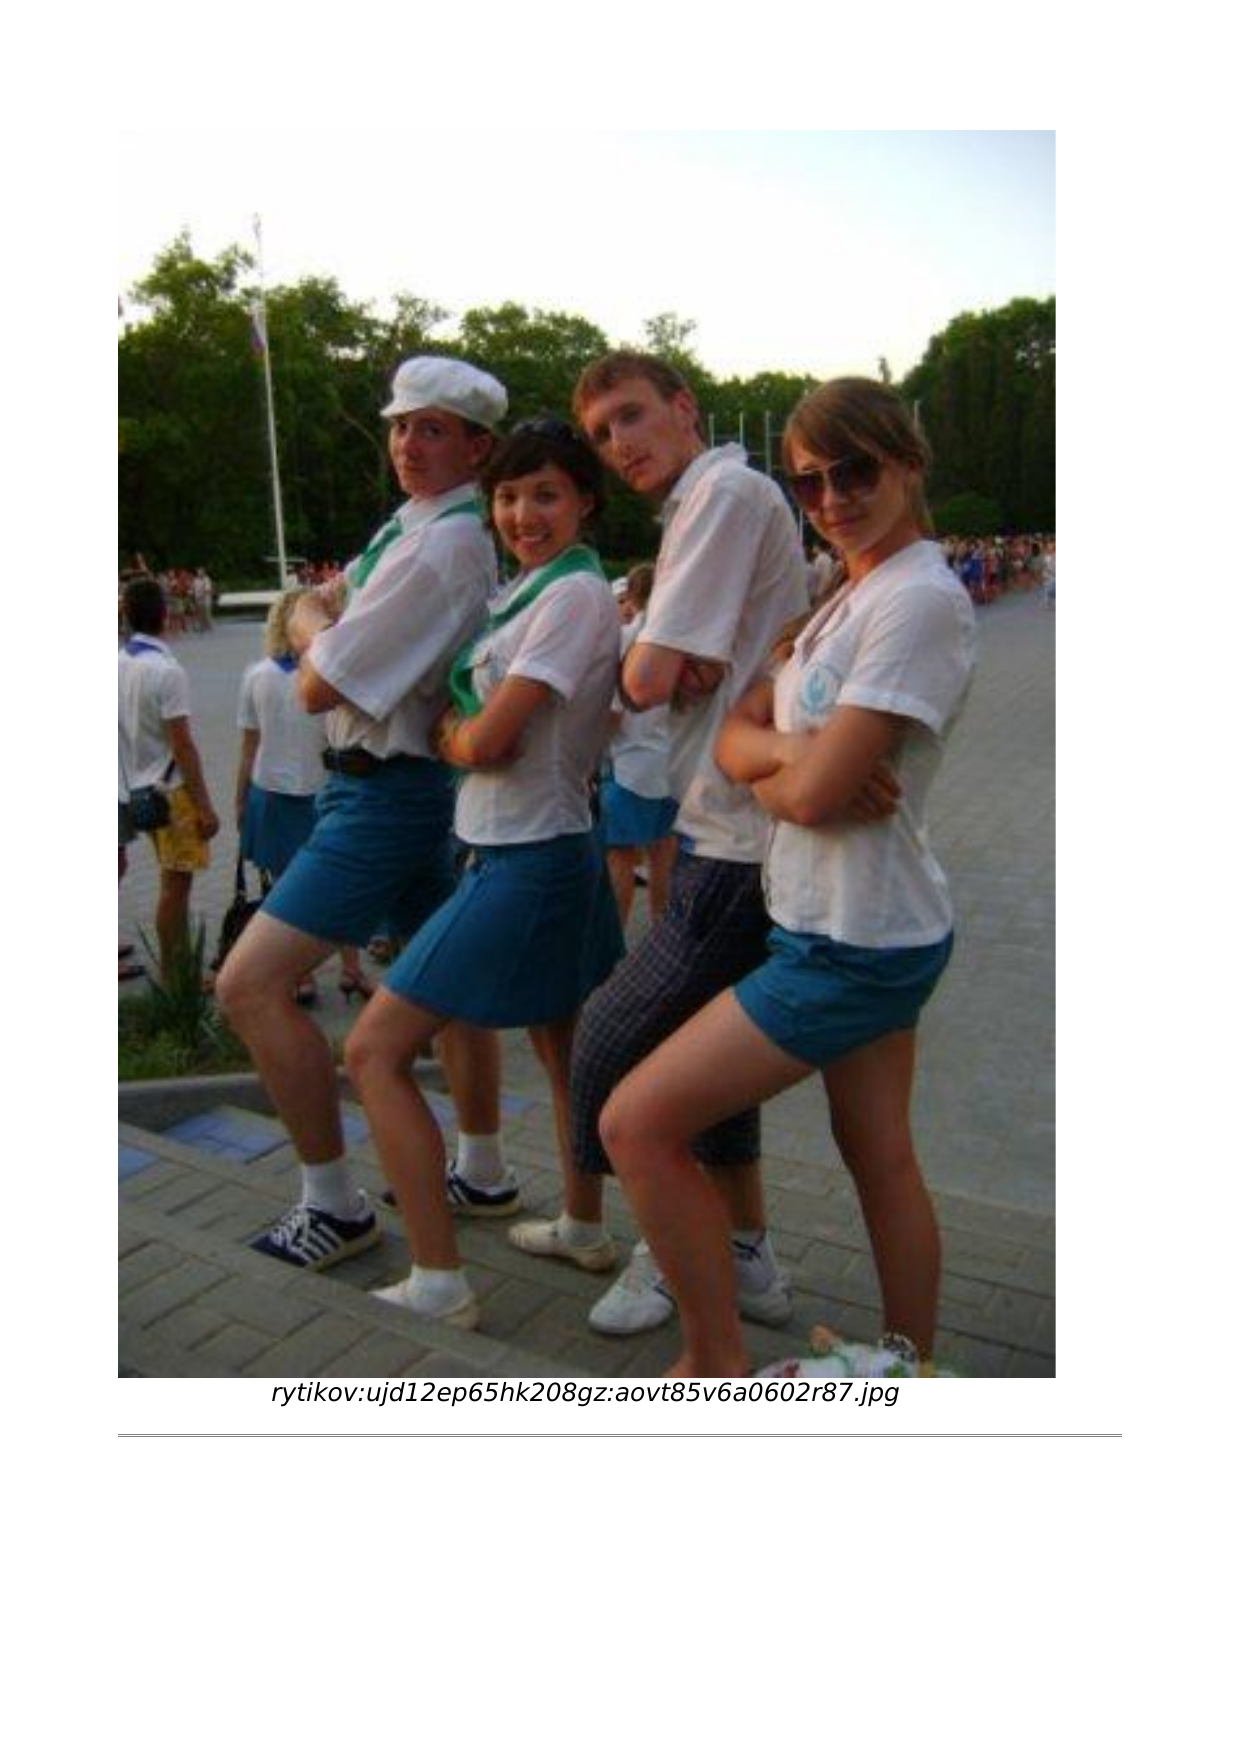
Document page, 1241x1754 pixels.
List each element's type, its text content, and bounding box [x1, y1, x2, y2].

picture [118, 130, 1056, 1378]
text rytikov:ujd12ep65hk208gz:aovt85v6a0602r87.jpg [118, 1378, 1056, 1407]
